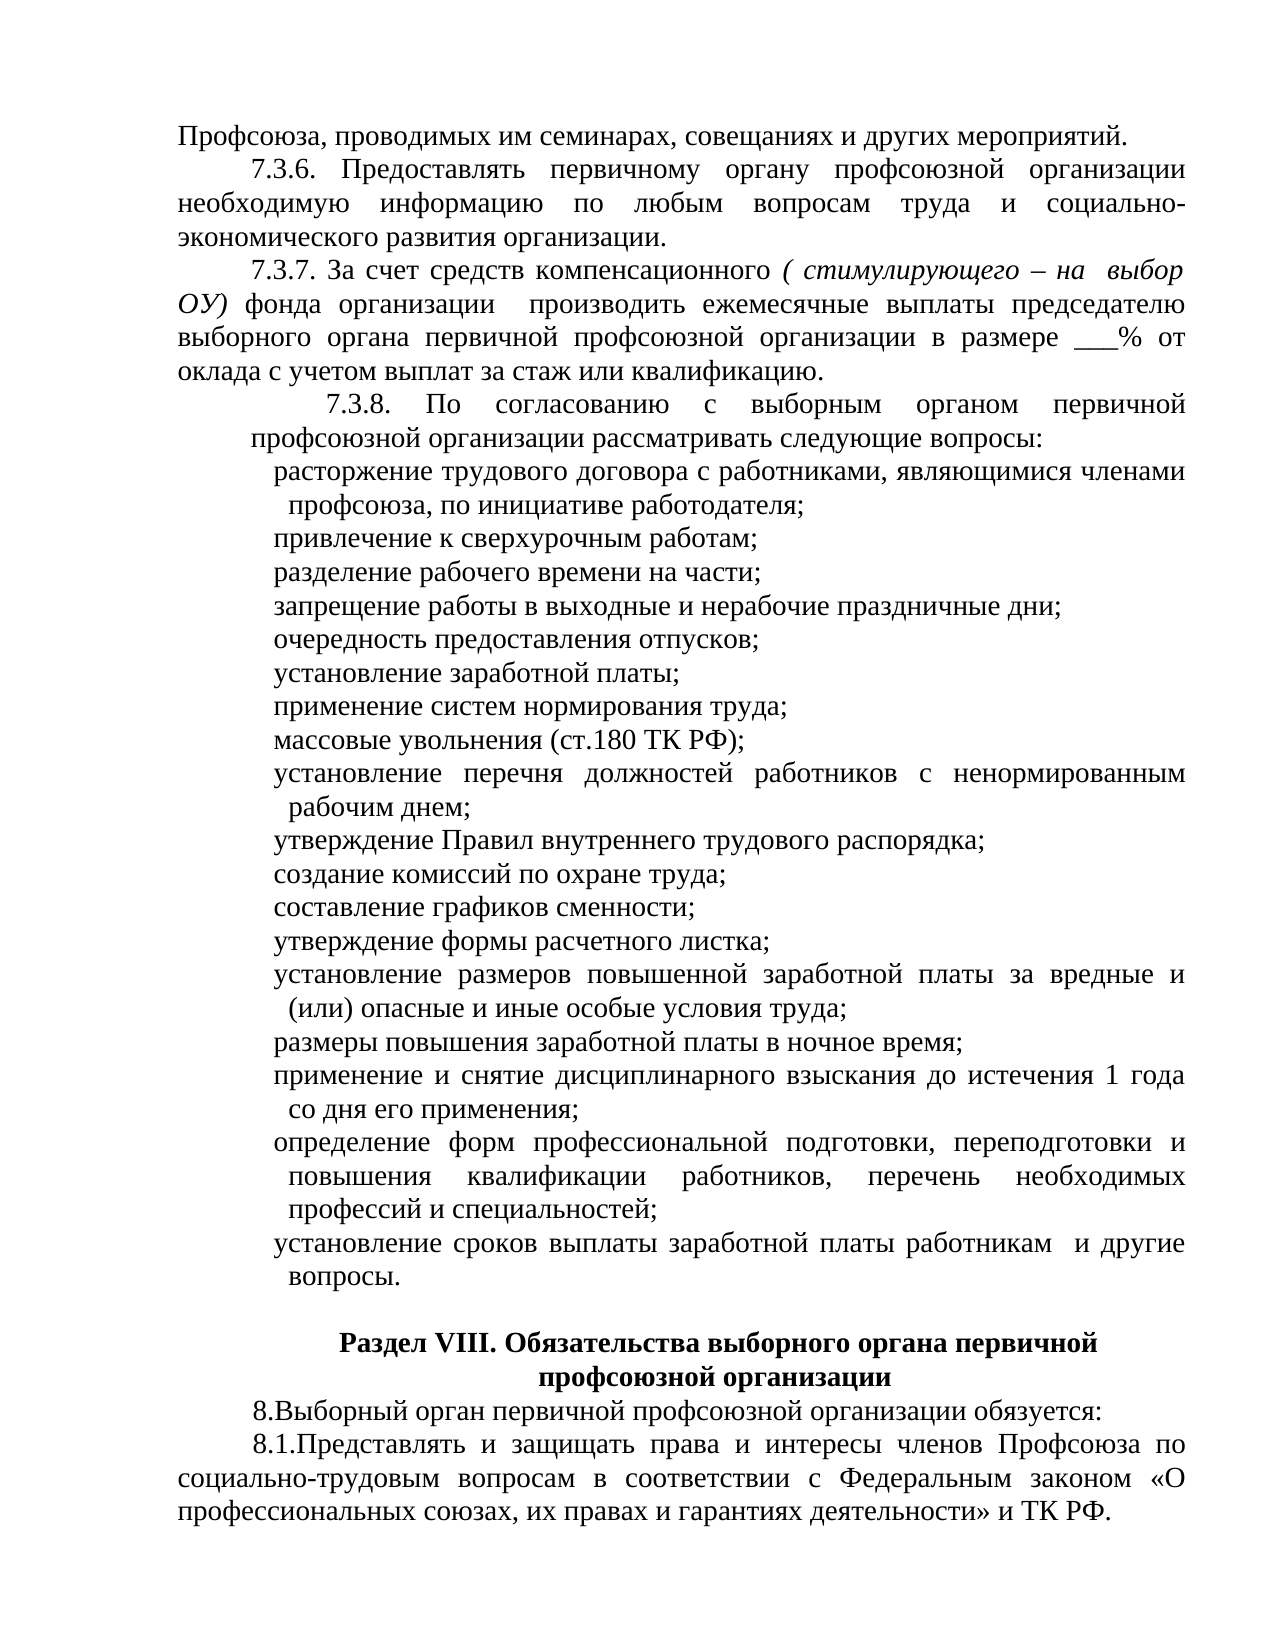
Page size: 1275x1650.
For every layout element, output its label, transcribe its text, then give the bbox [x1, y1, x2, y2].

list привлечение к сверхурочным работам; [251, 521, 1186, 554]
list установление сроков выплаты заработной платы работникам и другие вопросы. [251, 1225, 1186, 1292]
list расторжение трудового договора с работниками, являющимися членами профсоюза, по инициативе работодателя; [251, 453, 1186, 521]
list очередность предоставления отпусков; [251, 621, 1186, 655]
list утверждение Правил внутреннего трудового распорядка; [251, 822, 1186, 856]
list установление размеров повышенной заработной платы за вредные и (или) опасные и иные особые условия труда; [251, 957, 1186, 1024]
text 8.1.Представлять и защищать права и интересы членов Профсоюза по социально-трудовым вопросам в соответствии с Федеральным законом «О профессиональных союзах, их правах и гарантиях деятельности» и ТК РФ. [177, 1426, 1186, 1527]
list создание комиссий по охране труда; [251, 856, 1186, 889]
list разделение рабочего времени на части; [251, 554, 1186, 588]
list запрещение работы в выходные и нерабочие праздничные дни; [251, 588, 1186, 621]
text 7.3.7. За счет средств компенсационного ( стимулирующего – на выбор ОУ) фонда организации производить ежемесячные выплаты председателю выборного органа первичной профсоюзной организации в размере ___% от оклада с учетом выплат за стаж или квалификацию. [177, 252, 1186, 386]
list размеры повышения заработной платы в ночное время; [251, 1024, 1186, 1057]
list утверждение формы расчетного листка; [251, 923, 1186, 957]
text 7.3.6. Предоставлять первичному органу профсоюзной организации необходимую информацию по любым вопросам труда и социально-экономического развития организации. [177, 152, 1186, 252]
list массовые увольнения (ст.180 ТК РФ); [251, 722, 1186, 755]
text 8.Выборный орган первичной профсоюзной организации обязуется: [177, 1393, 1186, 1426]
list составление графиков сменности; [251, 889, 1186, 923]
text Профсоюза, проводимых им семинарах, совещаниях и других мероприятий. [177, 118, 1186, 152]
list установление заработной платы; [251, 655, 1186, 688]
list применение систем нормирования труда; [251, 688, 1186, 722]
text Раздел VIII. Обязательства выборного органа первичной профсоюзной организации [251, 1326, 1186, 1393]
list применение и снятие дисциплинарного взыскания до истечения 1 года со дня его применения; [251, 1057, 1186, 1124]
list установление перечня должностей работников с ненормированным рабочим днем; [251, 755, 1186, 822]
text 7.3.8. По согласованию с выборным органом первичной профсоюзной организации рассматривать следующие вопросы: [251, 386, 1186, 453]
list определение форм профессиональной подготовки, переподготовки и повышения квалификации работников, перечень необходимых профессий и специальностей; [251, 1124, 1186, 1225]
